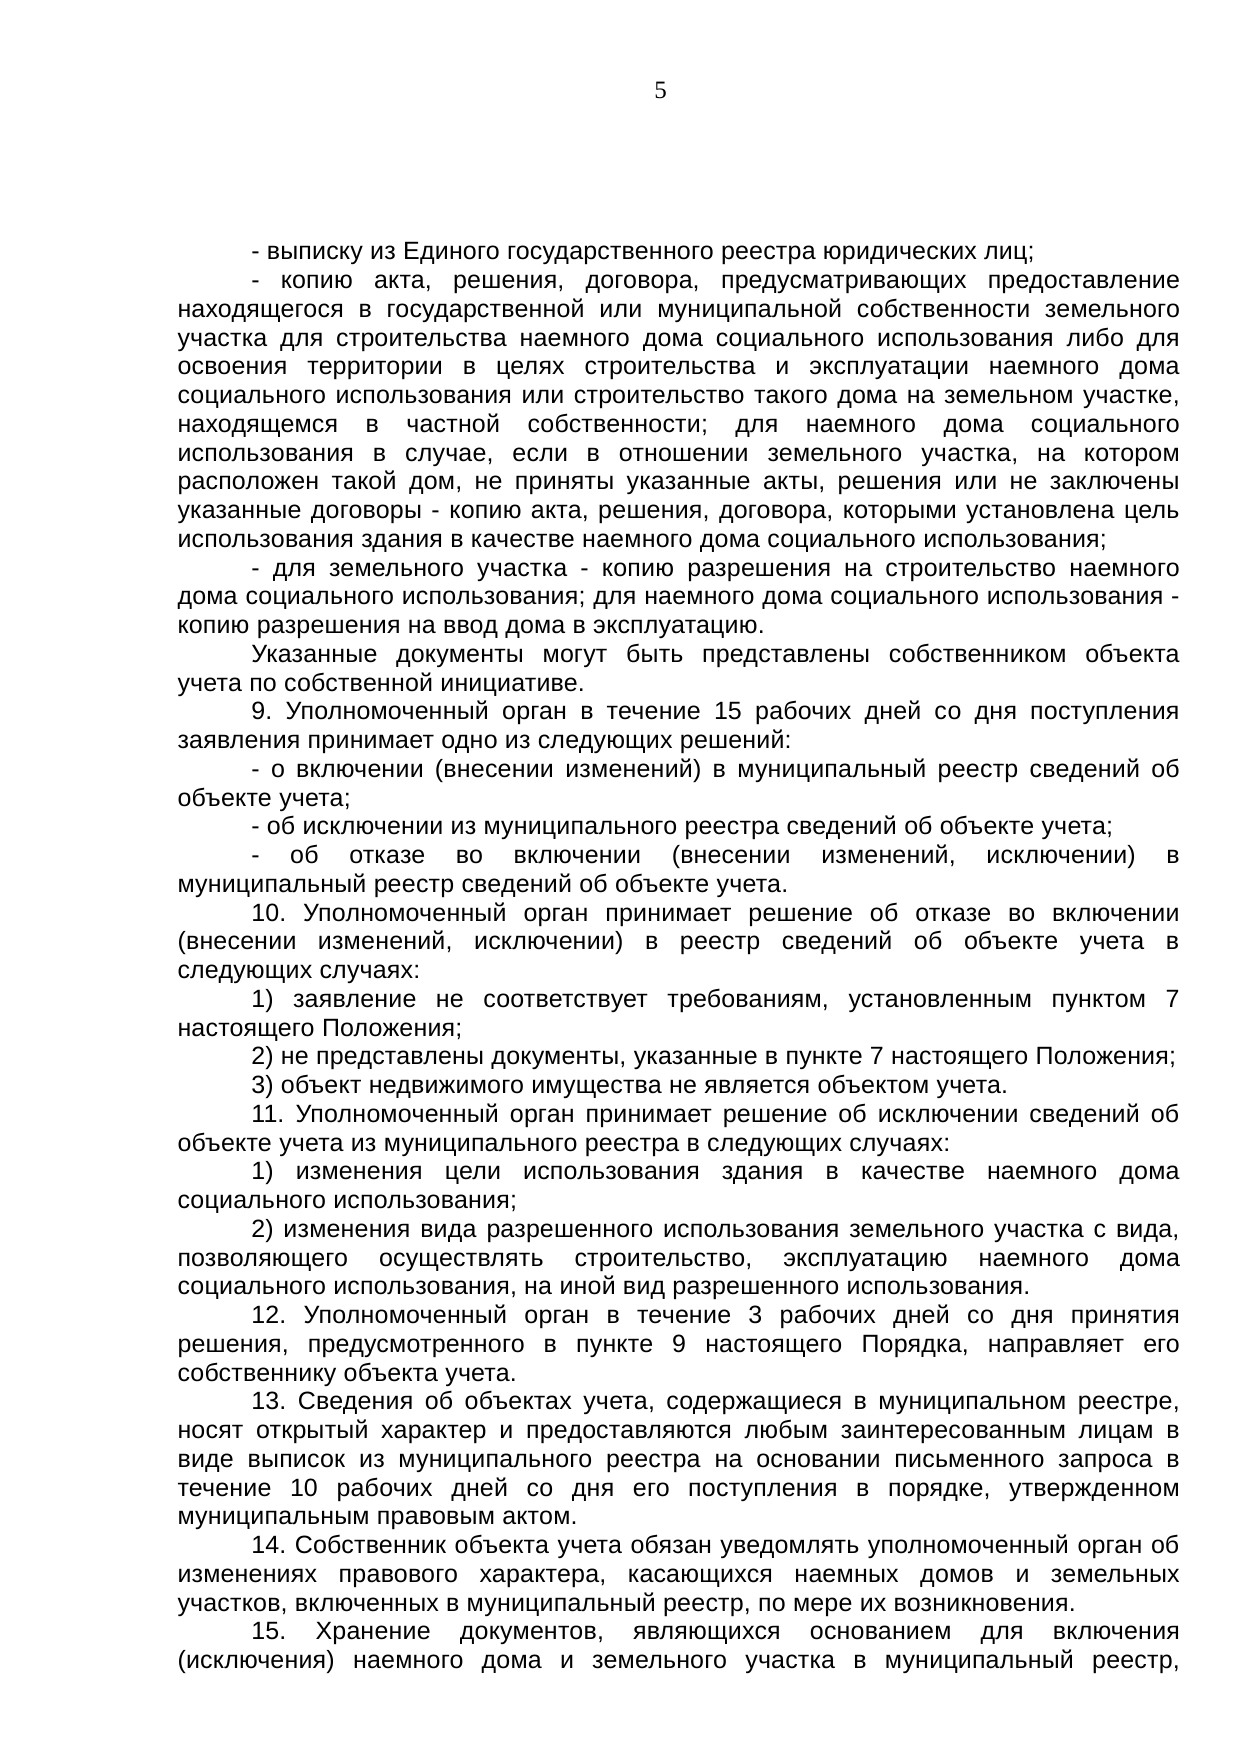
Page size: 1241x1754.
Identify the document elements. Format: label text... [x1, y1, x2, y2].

text - для земельного участка - копию разрешения на строительство наемного дома социального использования; для наемного дома социального использования - копию разрешения на ввод дома в эксплуатацию. [177, 552, 1181, 639]
text 2) изменения вида разрешенного использования земельного участка с вида, позволяющего осуществлять строительство, эксплуатацию наемного дома социального использования, на иной вид разрешенного использования. [177, 1214, 1181, 1300]
text 15. Хранение документов, являющихся основанием для включения (исключения) наемного дома и земельного участка в муниципальный реестр, [177, 1616, 1181, 1674]
text 3) объект недвижимого имущества не является объектом учета. [177, 1070, 1181, 1099]
text Указанные документы могут быть представлены собственником объекта учета по собственной инициативе. [177, 639, 1181, 696]
text - копию акта, решения, договора, предусматривающих предоставление находящегося в государственной или муниципальной собственности земельного участка для строительства наемного дома социального использования либо для освоения территории в целях строительства и эксплуатации наемного дома социального использования или строительство такого дома на земельном участке, находящемся в частной собственности; для наемного дома социального использования в случае, если в отношении земельного участка, на котором расположен такой дом, не приняты указанные акты, решения или не заключены указанные договоры - копию акта, решения, договора, которыми установлена цель использования здания в качестве наемного дома социального использования; [177, 265, 1181, 552]
text 14. Собственник объекта учета обязан уведомлять уполномоченный орган об изменениях правового характера, касающихся наемных домов и земельных участков, включенных в муниципальный реестр, по мере их возникновения. [177, 1530, 1181, 1616]
text - об отказе во включении (внесении изменений, исключении) в муниципальный реестр сведений об объекте учета. [177, 840, 1181, 897]
text 12. Уполномоченный орган в течение 3 рабочих дней со дня принятия решения, предусмотренного в пункте 9 настоящего Порядка, направляет его собственнику объекта учета. [177, 1300, 1181, 1386]
text 9. Уполномоченный орган в течение 15 рабочих дней со дня поступления заявления принимает одно из следующих решений: [177, 696, 1181, 754]
text 13. Сведения об объектах учета, содержащиеся в муниципальном реестре, носят открытый характер и предоставляются любым заинтересованным лицам в виде выписок из муниципального реестра на основании письменного запроса в течение 10 рабочих дней со дня его поступления в порядке, утвержденном муниципальным правовым актом. [177, 1386, 1181, 1530]
text 11. Уполномоченный орган принимает решение об исключении сведений об объекте учета из муниципального реестра в следующих случаях: [177, 1099, 1181, 1156]
text 1) заявление не соответствует требованиям, установленным пунктом 7 настоящего Положения; [177, 984, 1181, 1041]
text - об исключении из муниципального реестра сведений об объекте учета; [177, 811, 1181, 840]
text - выписку из Единого государственного реестра юридических лиц; [177, 236, 1181, 265]
text 1) изменения цели использования здания в качестве наемного дома социального использования; [177, 1156, 1181, 1214]
text - о включении (внесении изменений) в муниципальный реестр сведений об объекте учета; [177, 754, 1181, 811]
text 2) не представлены документы, указанные в пункте 7 настоящего Положения; [177, 1041, 1181, 1070]
text 10. Уполномоченный орган принимает решение об отказе во включении (внесении изменений, исключении) в реестр сведений об объекте учета в следующих случаях: [177, 897, 1181, 984]
